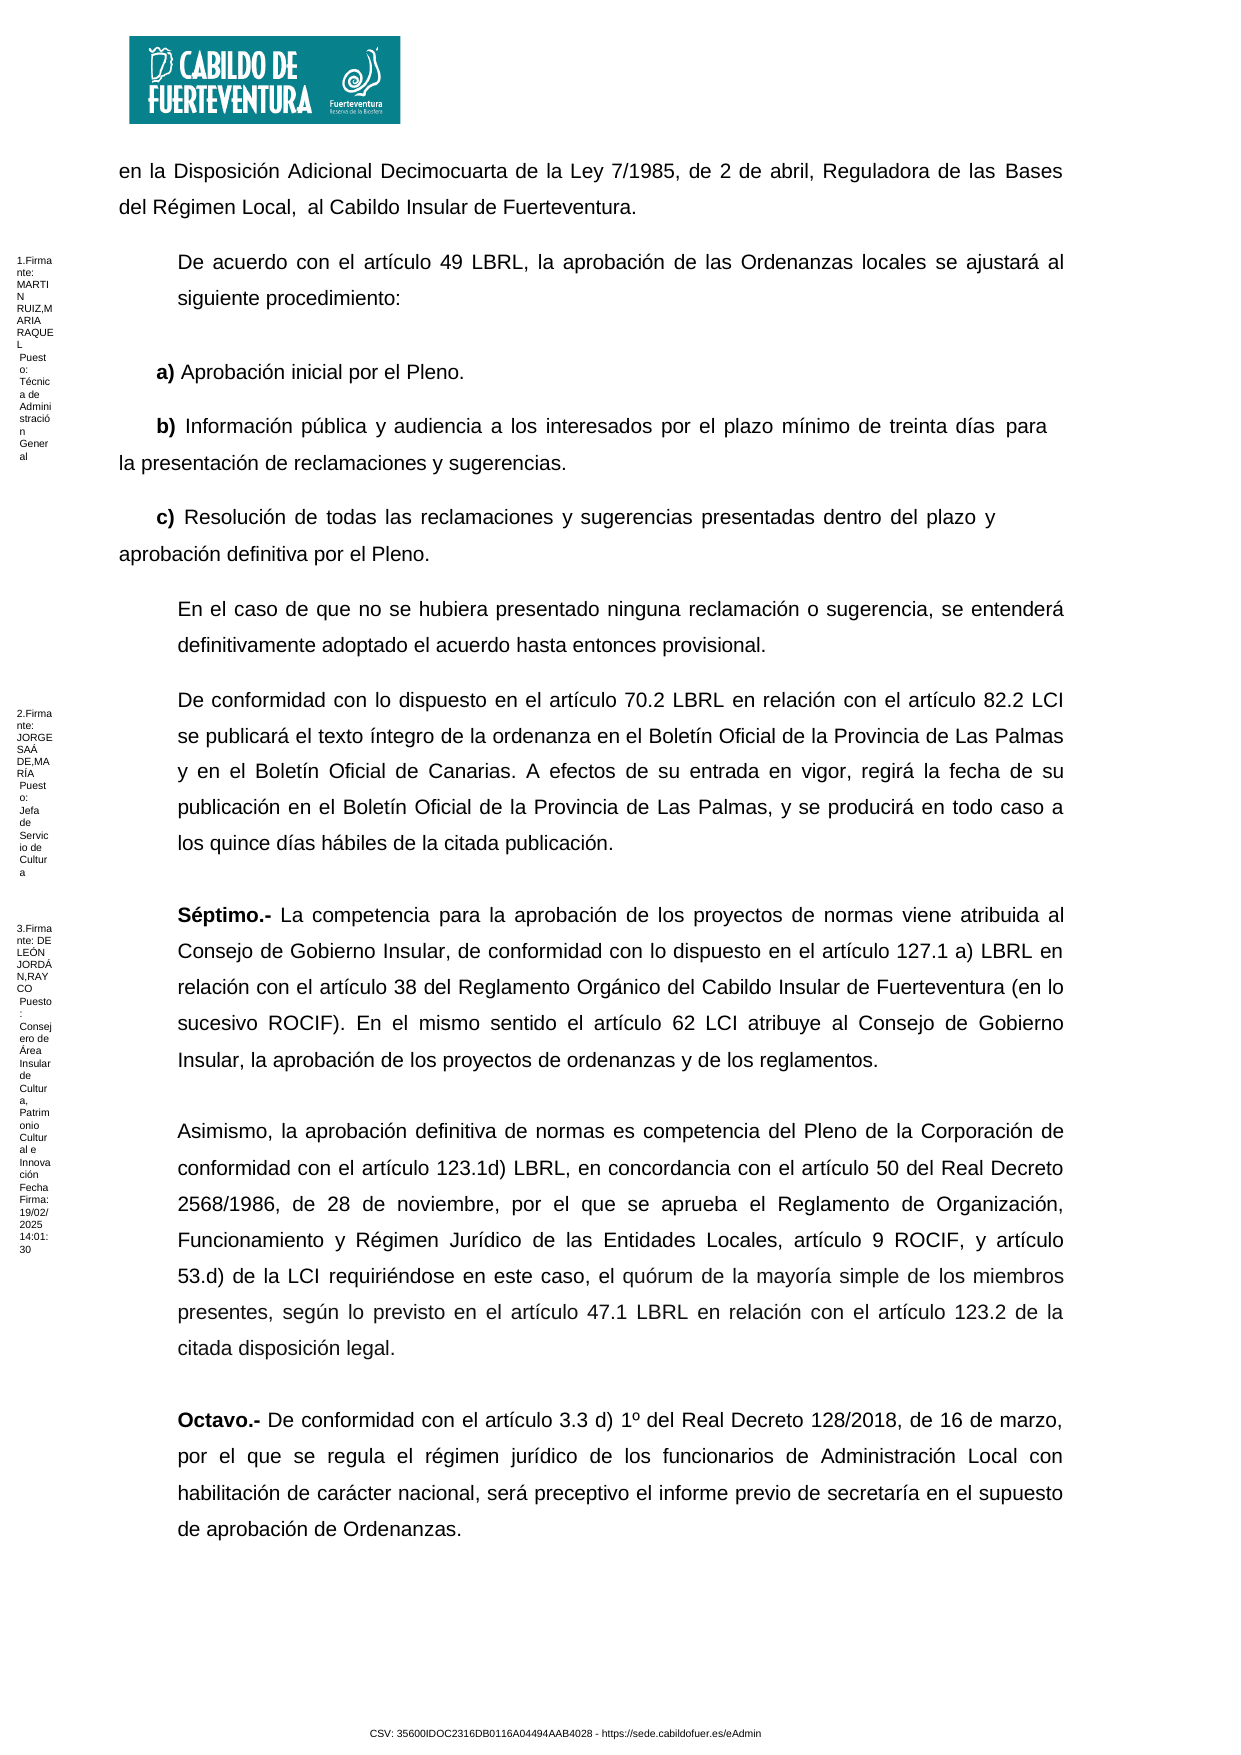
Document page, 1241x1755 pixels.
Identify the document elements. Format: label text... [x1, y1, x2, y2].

text En el caso de que no se hubiera presentado ninguna reclamación o sugerencia, se entenderá definitivamente adoptado el acuerdo hasta entonces provisional. [177, 596, 1064, 657]
text De conformidad con lo dispuesto en el artículo 70.2 LBRL en relación con el artículo 82.2 LCI se publicará el texto íntegro de la ordenanza en el Boletín Oficial de la Provincia de Las Palmas y en el Boletín Oficial de Canarias. A efectos de su entrada en vigor, regirá la fecha de su publicación en el Boletín Oficial de la Provincia de Las Palmas, y se producirá en todo caso a los quince días hábiles de la citada publicación. [177, 688, 1064, 855]
list Información pública y audiencia a los interesados por el plazo mínimo de treinta días para la presentación de reclamaciones y sugerencias. [119, 414, 1064, 474]
text 2.Firmante: JORGE SAÁ DE,MARÍA [17, 707, 54, 779]
text Octavo.- De conformidad con el artículo 3.3 d) 1º del Real Decreto 128/2018, de 16 de marzo, por el que se regula el régimen jurídico de los funcionarios de Administración Local con habilitación de carácter nacional, será preceptivo el informe previo de secretaría en el supuesto de aprobación de Ordenanzas. [177, 1408, 1064, 1541]
text 1.Firmante: MARTIN RUIZ,MARIA RAQUEL [17, 255, 54, 351]
subtitle en la Disposición Adicional Decimocuarta de la Ley 7/1985, de 2 de abril, Reguladora de las Bases del Régimen Local, al Cabildo Insular de Fuerteventura. [119, 159, 1063, 219]
list Resolución de todas las reclamaciones y sugerencias presentadas dentro del plazo y aprobación definitiva por el Pleno. [119, 505, 1064, 565]
text Séptimo.- La competencia para la aprobación de los proyectos de normas viene atribuida al Consejo de Gobierno Insular, de conformidad con lo dispuesto en el artículo 127.1 a) LBRL en relación con el artículo 38 del Reglamento Orgánico del Cabildo Insular de Fuerteventura (en lo sucesivo ROCIF). En el mismo sentido el artículo 62 LCI atribuye al Consejo de Gobierno Insular, la aprobación de los proyectos de ordenanzas y de los reglamentos. [177, 903, 1064, 1071]
text Asimismo, la aprobación definitiva de normas es competencia del Pleno de la Corporación de conformidad con el artículo 123.1d) LBRL, en concordancia con el artículo 50 del Real Decreto 2568/1986, de 28 de noviembre, por el que se aprueba el Reglamento de Organización, Funcionamiento y Régimen Jurídico de las Entidades Locales, artículo 9 ROCIF, y artículo 53.d) de la LCI requiriéndose en este caso, el quórum de la mayoría simple de los miembros presentes, según lo previsto en el artículo 47.1 LBRL en relación con el artículo 123.2 de la citada disposición legal. [177, 1119, 1064, 1360]
text Puesto: Consejero de Área Insular de Cultura, Patrimonio Cultural e Innovación Fecha Firma: 19/02/2025 14:01:30 [19, 995, 52, 1255]
list Aprobación inicial por el Pleno. [119, 359, 1241, 383]
text 3.Firmante: DE LEÓN JORDÁN,RAYCO [17, 923, 54, 995]
text De acuerdo con el artículo 49 LBRL, la aprobación de las Ordenanzas locales se ajustará al siguiente procedimiento: [177, 250, 1064, 310]
text Puesto: Técnica de Administración General Fecha Firma: 19/02/2025 13:57:54 [19, 351, 52, 463]
text Puesto: Jefa de Servicio de Cultura Fecha Firma: 19/02/2025 13:59:30 [19, 780, 50, 879]
